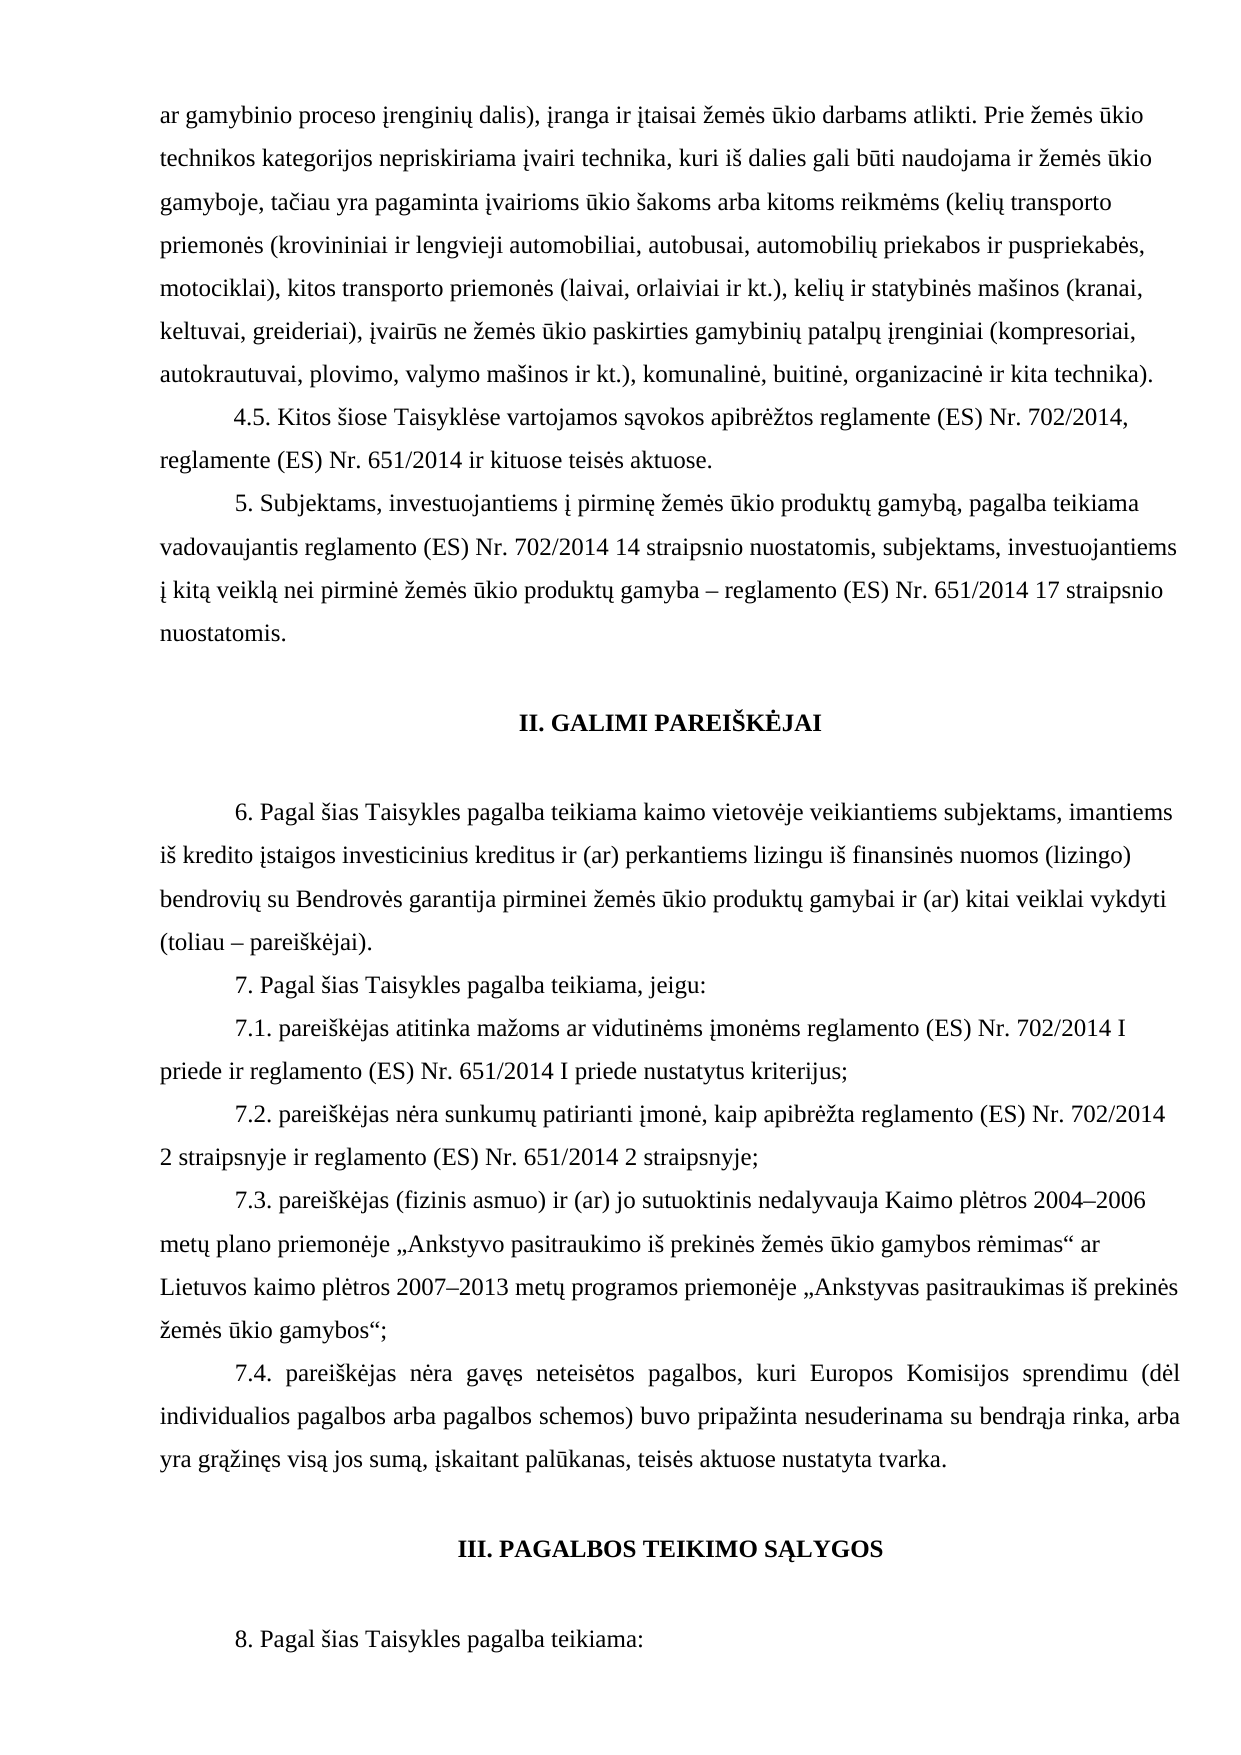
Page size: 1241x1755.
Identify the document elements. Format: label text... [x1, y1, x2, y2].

text 8. Pagal šias Taisykles pagalba teikiama: [159, 1624, 1181, 1653]
text 7.3. pareiškėjas (fizinis asmuo) ir (ar) jo sutuoktinis nedalyvauja Kaimo plėtros 2004–2006 metų plano priemonėje „Ankstyvo pasitraukimo iš prekinės žemės ūkio gamybos rėmimas“ ar Lietuvos kaimo plėtros 2007–2013 metų programos priemonėje „Ankstyvas pasitraukimas iš prekinės žemės ūkio gamybos“; [159, 1186, 1181, 1344]
text 5. Subjektams, investuojantiems į pirminę žemės ūkio produktų gamybą, pagalba teikiama vadovaujantis reglamento (ES) Nr. 702/2014 14 straipsnio nuostatomis, subjektams, investuojantiems į kitą veiklą nei pirminė žemės ūkio produktų gamyba – reglamento (ES) Nr. 651/2014 17 straipsnio nuostatomis. [159, 488, 1181, 647]
text 7.4. pareiškėjas nėra gavęs neteisėtos pagalbos, kuri Europos Komisijos sprendimu (dėl individualios pagalbos arba pagalbos schemos) buvo pripažinta nesuderinama su bendrąja rinka, arba yra grąžinęs visą jos sumą, įskaitant palūkanas, teisės aktuose nustatyta tvarka. [159, 1358, 1181, 1473]
text 7.1. pareiškėjas atitinka mažoms ar vidutinėms įmonėms reglamento (ES) Nr. 702/2014 I priede ir reglamento (ES) Nr. 651/2014 I priede nustatytus kriterijus; [159, 1013, 1181, 1085]
text III. PAGALBOS TEIKIMO SĄLYGOS [159, 1534, 1181, 1563]
text ar gamybinio proceso įrenginių dalis), įranga ir įtaisai žemės ūkio darbams atlikti. Prie žemės ūkio technikos kategorijos nepriskiriama įvairi technika, kuri iš dalies gali būti naudojama ir žemės ūkio gamyboje, tačiau yra pagaminta įvairioms ūkio šakoms arba kitoms reikmėms (kelių transporto priemonės (krovininiai ir lengvieji automobiliai, autobusai, automobilių priekabos ir puspriekabės, motociklai), kitos transporto priemonės (laivai, orlaiviai ir kt.), kelių ir statybinės mašinos (kranai, keltuvai, greideriai), įvairūs ne žemės ūkio paskirties gamybinių patalpų įrenginiai (kompresoriai, autokrautuvai, plovimo, valymo mašinos ir kt.), komunalinė, buitinė, organizacinė ir kita technika). [159, 100, 1181, 388]
text 7. Pagal šias Taisykles pagalba teikiama, jeigu: [159, 970, 1181, 999]
text 4.5. Kitos šiose Taisyklėse vartojamos sąvokos apibrėžtos reglamente (ES) Nr. 702/2014, reglamente (ES) Nr. 651/2014 ir kituose teisės aktuose. [159, 402, 1181, 474]
text 6. Pagal šias Taisykles pagalba teikiama kaimo vietovėje veikiantiems subjektams, imantiems iš kredito įstaigos investicinius kreditus ir (ar) perkantiems lizingu iš finansinės nuomos (lizingo) bendrovių su Bendrovės garantija pirminei žemės ūkio produktų gamybai ir (ar) kitai veiklai vykdyti (toliau – pareiškėjai). [159, 797, 1181, 956]
text II. GALIMI PAREIŠKĖJAI [159, 708, 1181, 736]
text 7.2. pareiškėjas nėra sunkumų patirianti įmonė, kaip apibrėžta reglamento (ES) Nr. 702/2014 2 straipsnyje ir reglamento (ES) Nr. 651/2014 2 straipsnyje; [159, 1099, 1181, 1171]
